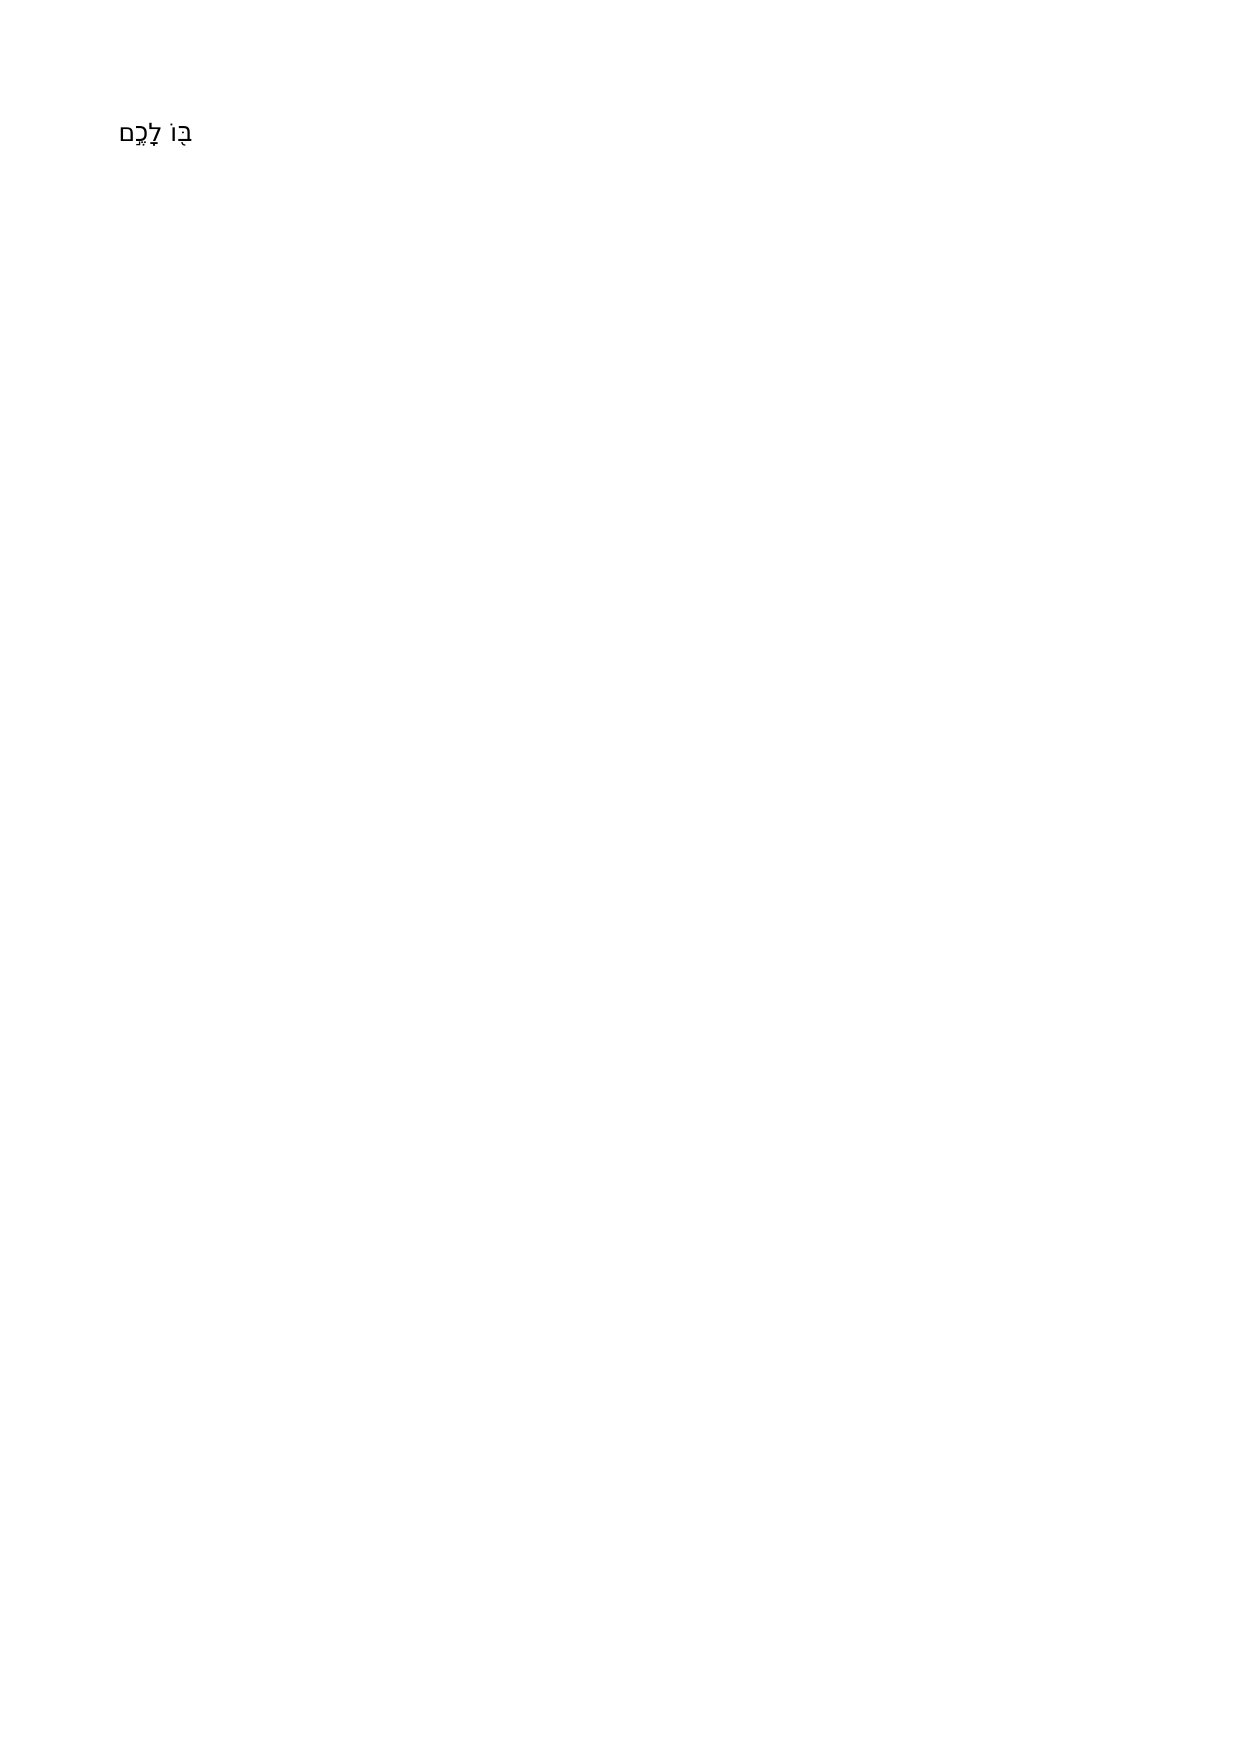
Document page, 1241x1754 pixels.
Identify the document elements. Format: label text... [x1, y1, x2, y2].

text בּ֖וֹ לָכֶ֣ם [118, 118, 1122, 147]
